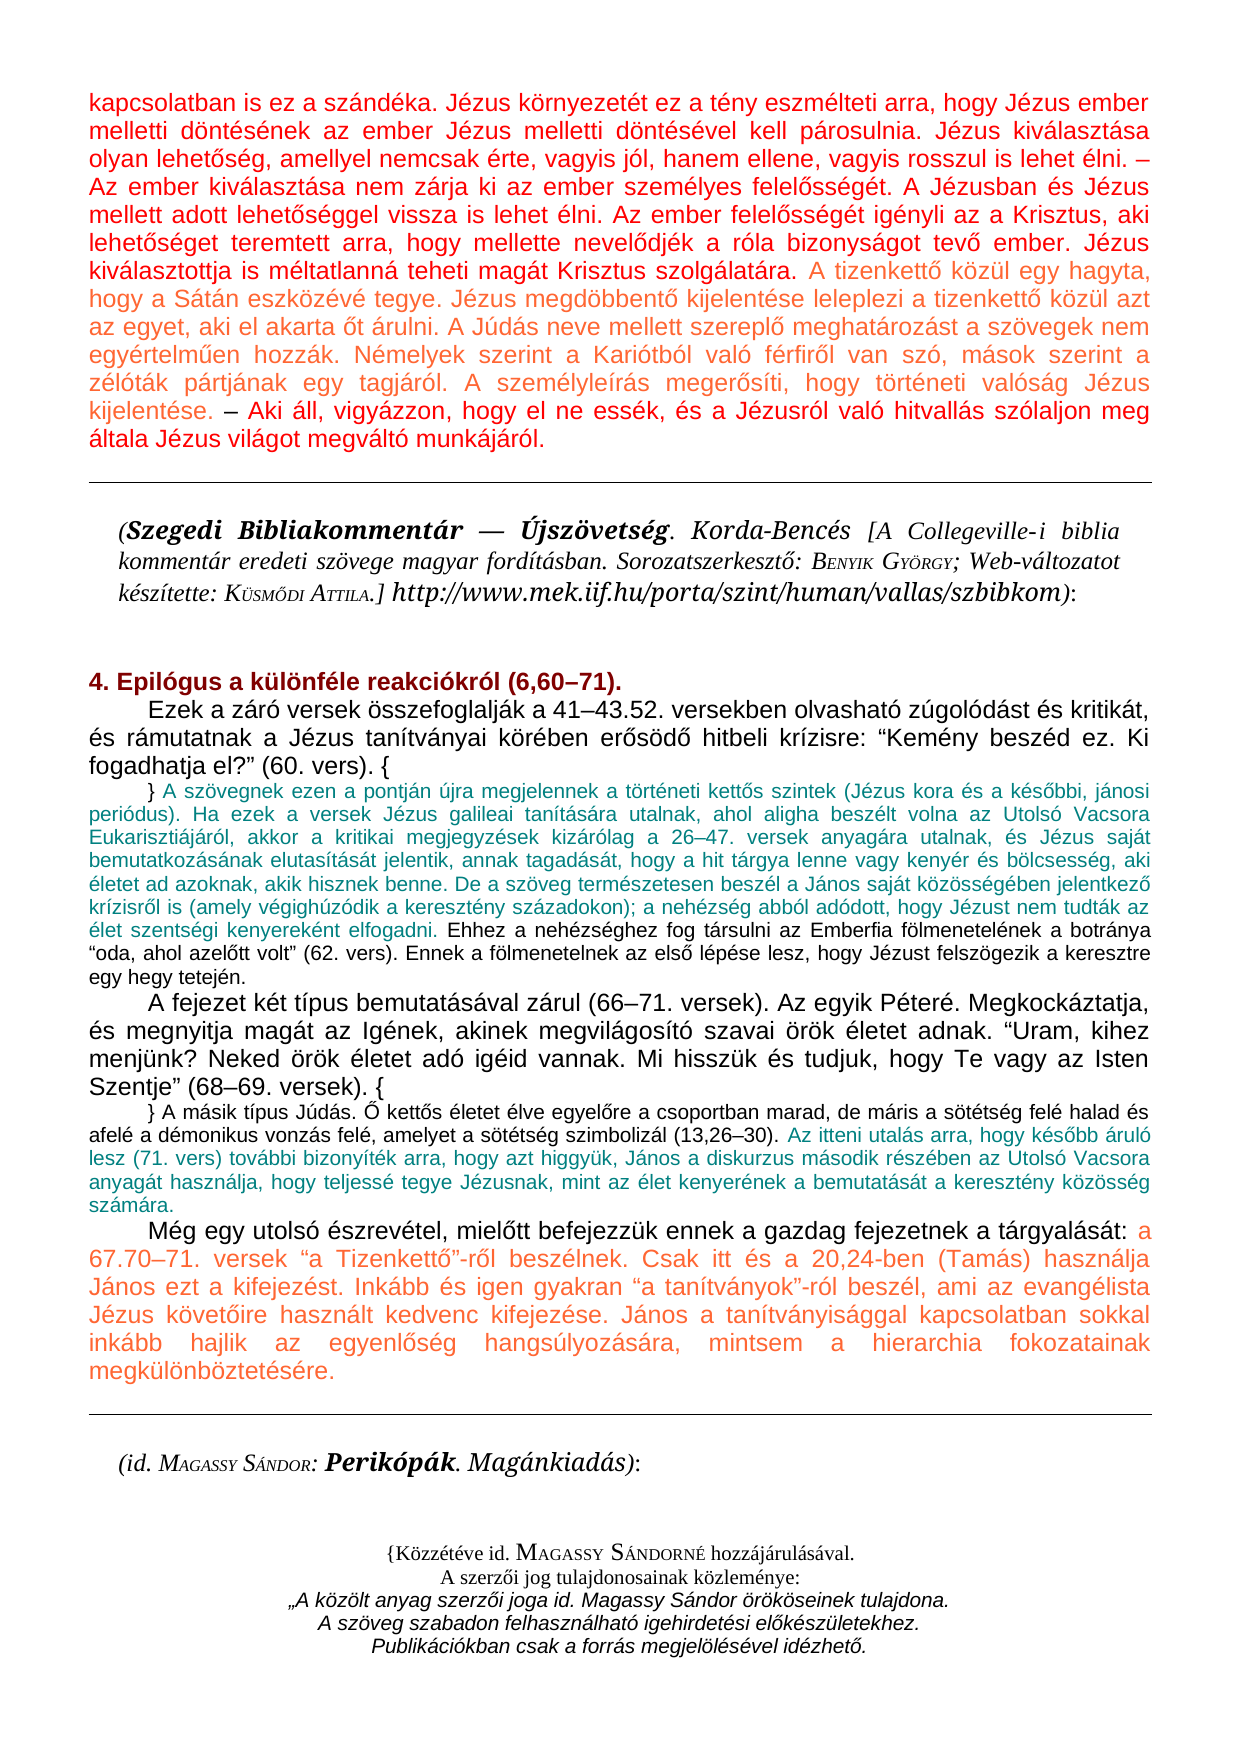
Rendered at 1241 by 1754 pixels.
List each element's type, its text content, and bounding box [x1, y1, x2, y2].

text } A másik típus Júdás. Ő kettős életet élve egyelőre a csoportban marad, de máris a sötétség felé halad és afelé a démonikus vonzás felé, amelyet a sötétség szimbolizál (13,26–30). Az itteni utalás arra, hogy később áruló lesz (71. vers) további bizonyíték arra, hogy azt higgyük, János a diskurzus második részében az Utolsó Vacsora anyagát használja, hogy teljessé tegye Jézusnak, mint az élet kenyerének a bemutatását a keresztény közösség számára. [88, 1101, 1152, 1217]
text A fejezet két típus bemutatásával zárul (66–71. versek). Az egyik Péteré. Megkockáztatja, és megnyitja magát az Igének, akinek megvilágosító szavai örök életet adnak. “Uram, kihez menjünk? Neked örök életet adó igéid vannak. Mi hisszük és tudjuk, hogy Te vagy az Isten Szentje” (68–69. versek). { [88, 988, 1152, 1101]
text Ezek a záró versek összefoglalják a 41–43.52. versekben olvasható zúgolódást és kritikát, és rámutatnak a Jézus tanítványai körében erősödő hitbeli krízisre: “Kemény beszéd ez. Ki fogadhatja el?” (60. vers). { [88, 695, 1152, 779]
text } A szövegnek ezen a pontján újra megjelennek a történeti kettős szintek (Jézus kora és a későbbi, jánosi periódus). Ha ezek a versek Jézus galileai tanítására utalnak, ahol aligha beszélt volna az Utolsó Vacsora Eukarisztiájáról, akkor a kritikai megjegyzések kizárólag a 26–47. versek anyagára utalnak, és Jézus saját bemutatkozásának elutasítását jelentik, annak tagadását, hogy a hit tárgya lenne vagy kenyér és bölcsesség, aki életet ad azoknak, akik hisznek benne. De a szöveg természetesen beszél a János saját közösségében jelentkező krízisről is (amely végighúzódik a keresztény századokon); a nehézség abból adódott, hogy Jézust nem tudták az élet szentségi kenyereként elfogadni. Ehhez a nehézséghez fog társulni az Emberfia fölmenetelének a botránya “oda, ahol azelőtt volt” (62. vers). Ennek a fölmenetelnek az első lépése lesz, hogy Jézust felszögezik a keresztre egy hegy tetején. [88, 779, 1152, 988]
text {Közzétéve id. Magassy Sándorné hozzájárulásával. A szerzői jog tulajdonosainak közleménye: „A közölt anyag szerzői joga id. Magassy Sándor örököseinek tulajdona. A szöveg szabadon felhasználható igehirdetési előkészületekhez. Publikációkban csak a forrás megjelölésével idézhető. [88, 1538, 1152, 1658]
text kapcsolatban is ez a szándéka. Jézus környezetét ez a tény eszmélteti arra, hogy Jézus ember melletti döntésének az ember Jézus melletti döntésével kell párosulnia. Jézus kiválasztása olyan lehetőség, amellyel nemcsak érte, vagyis jól, hanem ellene, vagyis rosszul is lehet élni. – Az ember kiválasztása nem zárja ki az ember személyes felelősségét. A Jézusban és Jézus mellett adott lehetőséggel vissza is lehet élni. Az ember felelősségét igényli az a Krisztus, aki lehetőséget teremtett arra, hogy mellette nevelődjék a róla bizonyságot tevő ember. Jézus kiválasztottja is méltatlanná teheti magát Krisztus szolgálatára. A tizenkettő közül egy hagyta, hogy a Sátán eszközévé tegye. Jézus megdöbbentő kijelentése leleplezi a tizenkettő közül azt az egyet, aki el akarta őt árulni. A Júdás neve mellett szereplő meghatározást a szövegek nem egyértelműen hozzák. Némelyek szerint a Kariótból való férfiről van szó, mások szerint a zélóták pártjának egy tagjáról. A személyleírás megerősíti, hogy történeti valóság Jézus kijelentése. – Aki áll, vigyázzon, hogy el ne essék, és a Jézusról való hitvallás szólaljon meg általa Jézus világot megváltó munkájáról. [88, 88, 1152, 453]
text Még egy utolsó észrevétel, mielőtt befejezzük ennek a gazdag fejezetnek a tárgyalását: a 67.70–71. versek “a Tizenkettő”-ről beszélnek. Csak itt és a 20,24-ben (Tamás) használja János ezt a kifejezést. Inkább és igen gyakran “a tanítványok”-ról beszél, ami az evangélista Jézus követőire használt kedvenc kifejezése. János a tanítványisággal kapcsolatban sokkal inkább hajlik az egyenlőség hangsúlyozására, mintsem a hierarchia fokozatainak megkülönböztetésére. [88, 1217, 1152, 1385]
text 4. Epilógus a különféle reakciókról (6,60–71). [88, 667, 1152, 695]
text (Szegedi Bibliakommentár ― Újszövetség. Korda-Bencés [A Collegeville‑i biblia kommentár eredeti szövege magyar fordításban. Sorozatszerkesztő: Benyik György; Web-változatot készítette: Küsmődi Attila.] http://www.mek.iif.hu/porta/szint/human/vallas/szbibkom): [88, 483, 1152, 638]
text (id. Magassy Sándor: Perikópák. Magánkiadás): [88, 1415, 1152, 1508]
